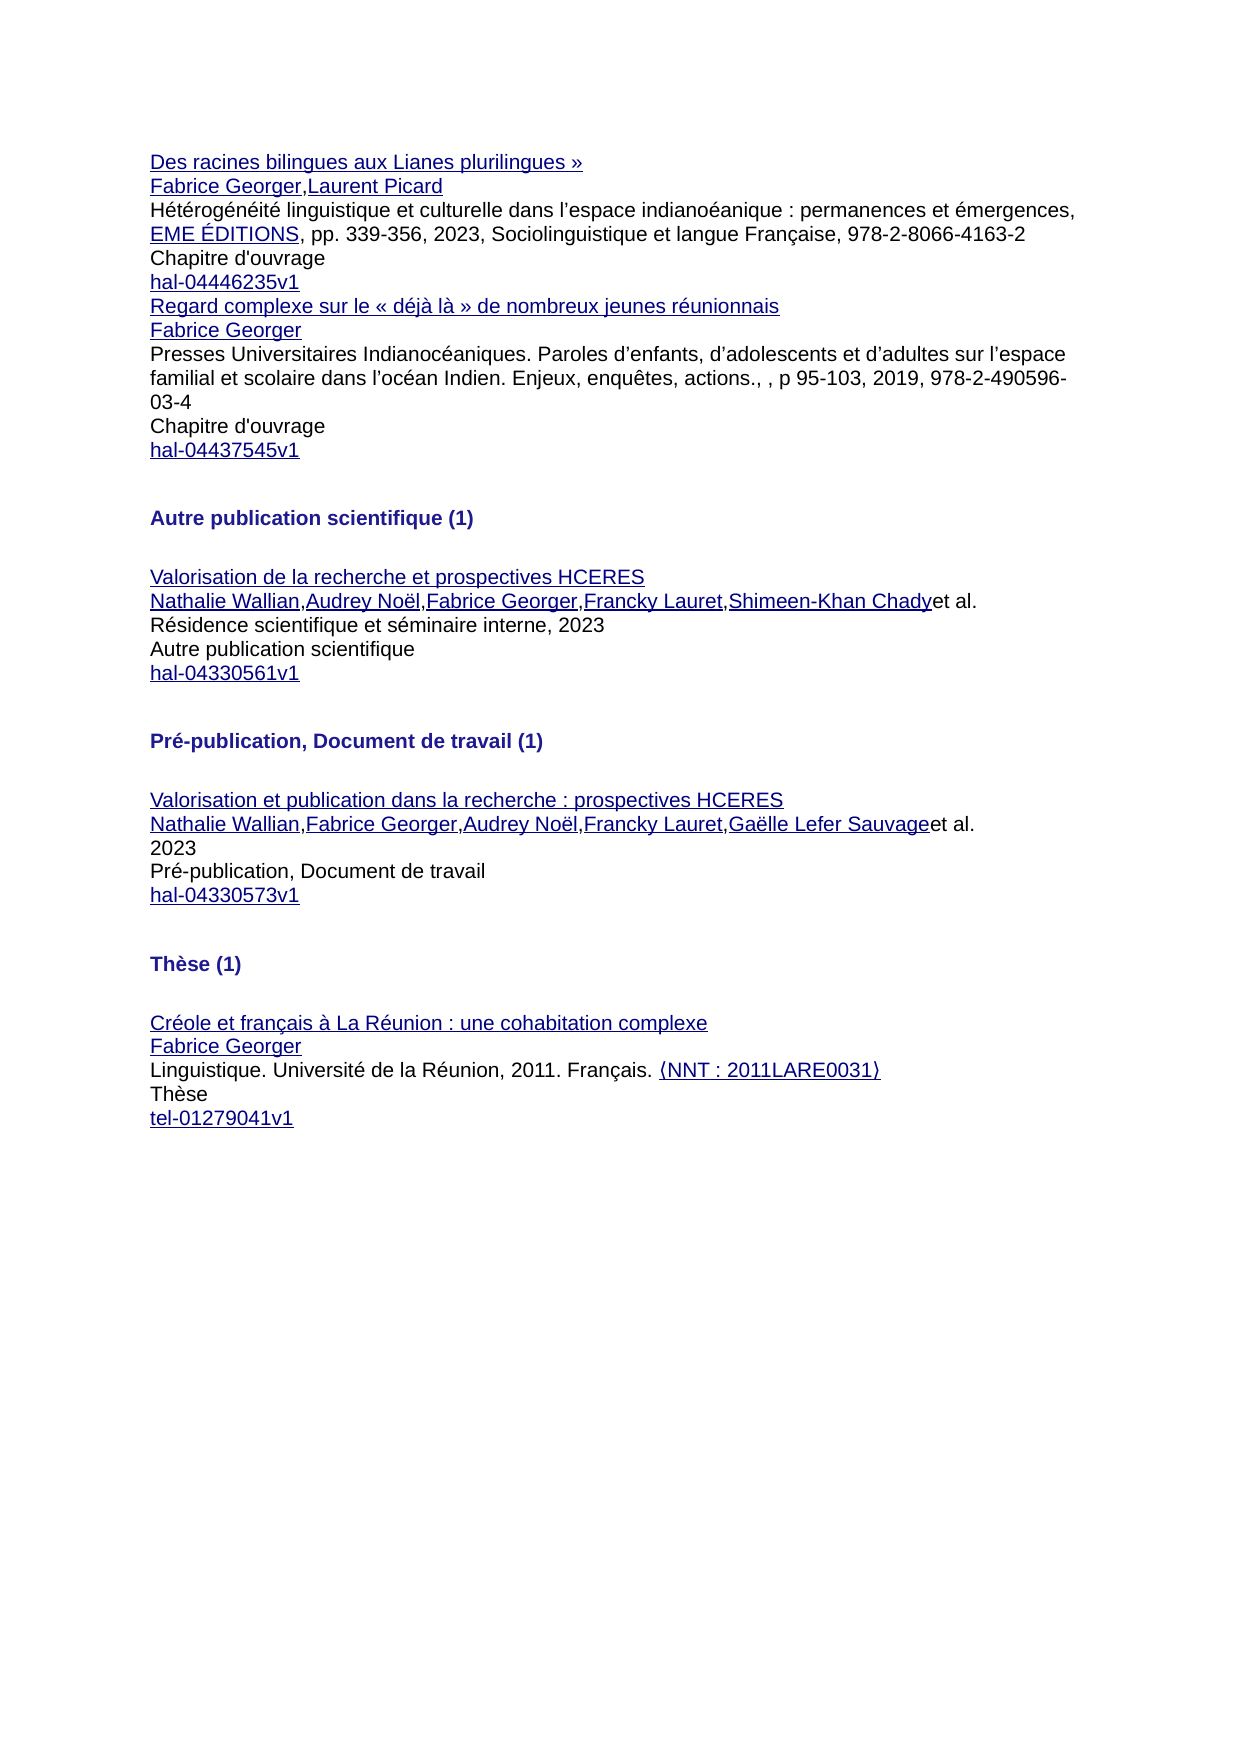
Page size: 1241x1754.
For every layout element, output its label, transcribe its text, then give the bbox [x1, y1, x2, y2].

table_header Valorisation et publication dans la recherche : prospectives HCERES Nathalie Wallian,Fabrice Georger,Audrey Noël,Francky Lauret,Gaëlle Lefer Sauvageet al. 2023 Pré-publication, Document de travail hal-04330573v1 [150, 788, 1090, 907]
table_header Valorisation de la recherche et prospectives HCERES Nathalie Wallian,Audrey Noël,Fabrice Georger,Francky Lauret,Shimeen-Khan Chadyet al. Résidence scientifique et séminaire interne, 2023 Autre publication scientifique hal-04330561v1 [150, 565, 1090, 684]
subtitle Autre publication scientifique (1) [150, 506, 1090, 530]
subtitle Pré-publication, Document de travail (1) [150, 729, 1090, 753]
table_header Des racines bilingues aux Lianes plurilingues » Fabrice Georger,Laurent Picard Hétérogénéité linguistique et culturelle dans l’espace indianoéanique : permanences et émergences, EME ÉDITIONS, pp. 339-356, 2023, Sociolinguistique et langue Française, 978-2-8066-4163-2 Chapitre d'ouvrage hal-04446235v1 [150, 150, 1090, 294]
table_header Créole et français à La Réunion : une cohabitation complexe Fabrice Georger Linguistique. Université de la Réunion, 2011. Français. ⟨NNT : 2011LARE0031⟩ Thèse tel-01279041v1 [150, 1010, 1090, 1130]
table_cell Regard complexe sur le « déjà là » de nombreux jeunes réunionnais Fabrice Georger Presses Universitaires Indianocéaniques. Paroles d’enfants, d’adolescents et d’adultes sur l’espace familial et scolaire dans l’océan Indien. Enjeux, enquêtes, actions., , p 95-103, 2019, 978-2-490596-03-4 Chapitre d'ouvrage hal-04437545v1 [150, 294, 1090, 461]
subtitle Thèse (1) [150, 952, 1090, 976]
